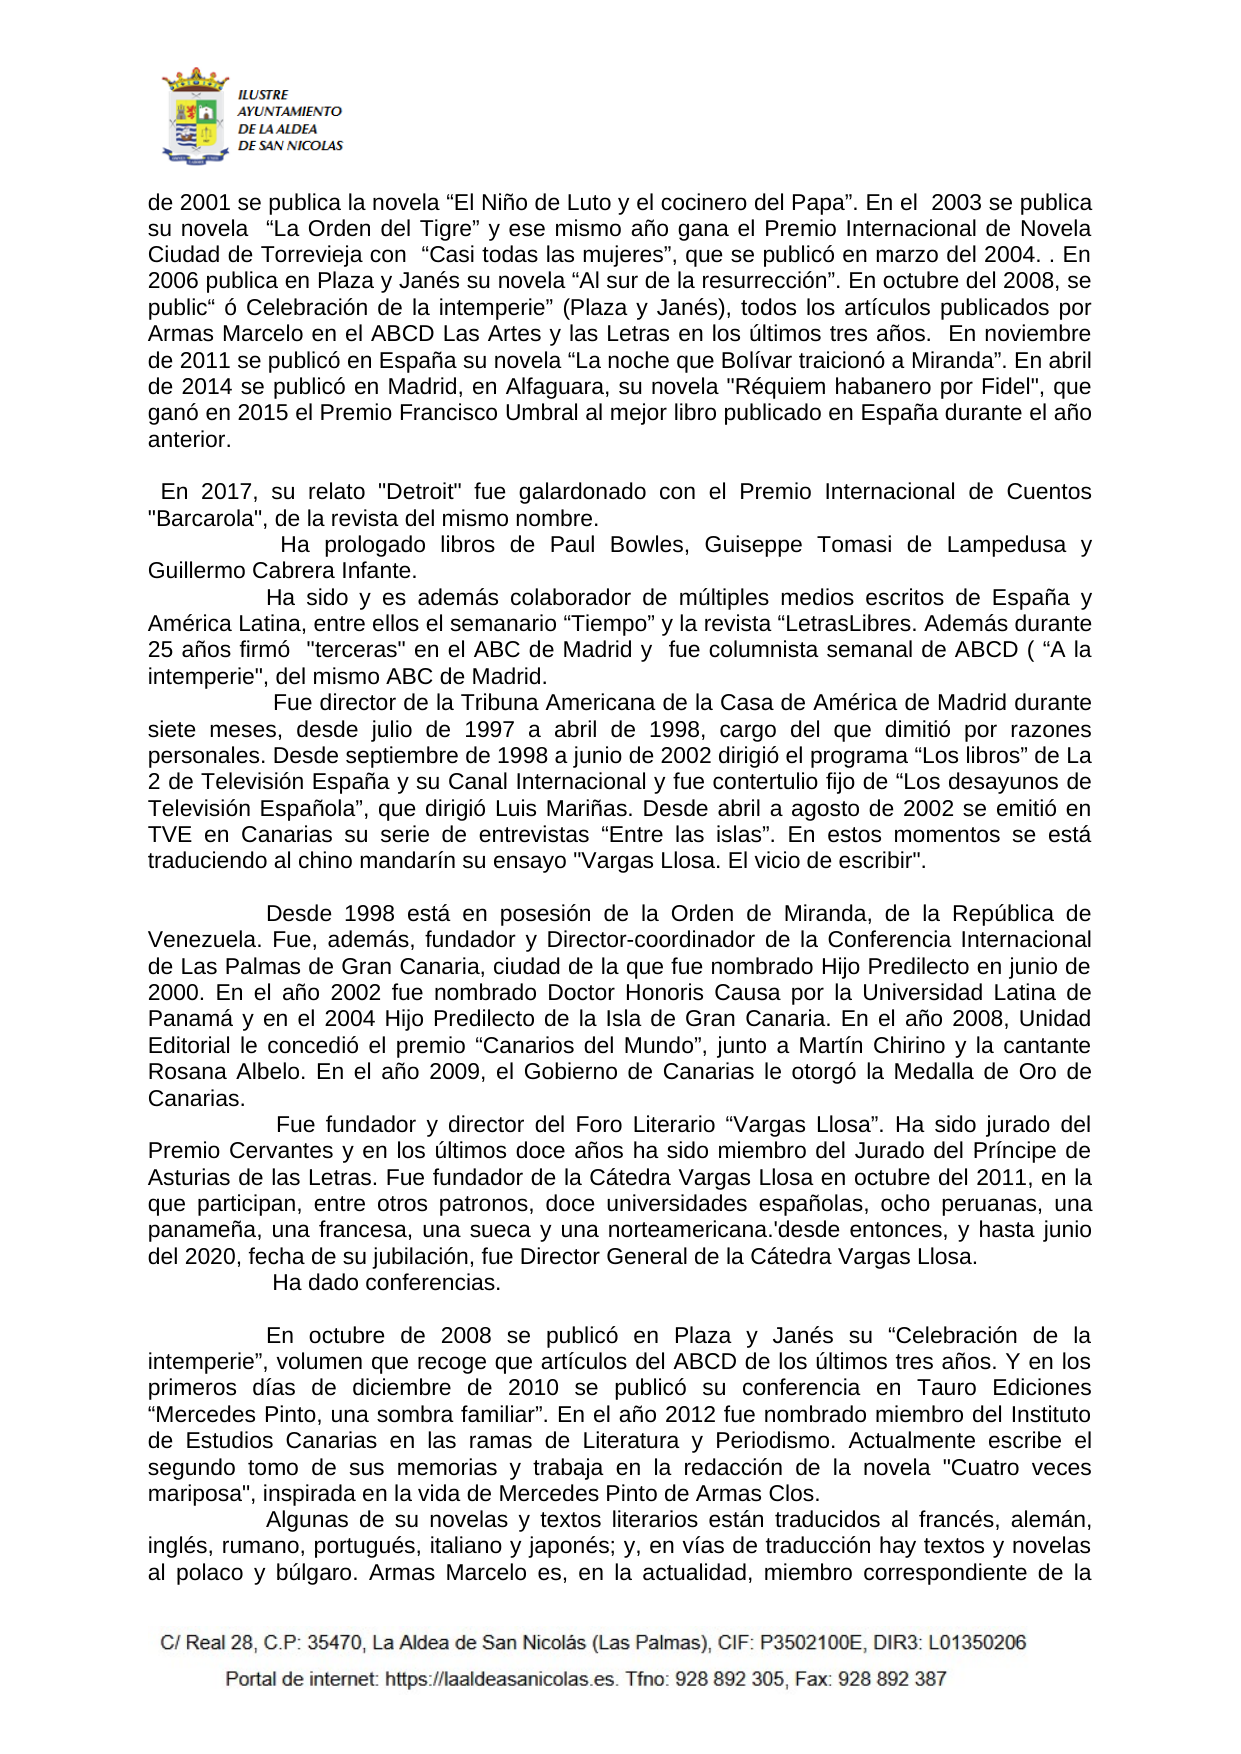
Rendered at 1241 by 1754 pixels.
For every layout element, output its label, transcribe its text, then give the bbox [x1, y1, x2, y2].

text de 2001 se publica la novela “El Niño de Luto y el cocinero del Papa”. En el 2003 se publica su novela “La Orden del Tigre” y ese mismo año gana el Premio Internacional de Novela Ciudad de Torrevieja con “Casi todas las mujeres”, que se publicó en marzo del 2004. . En 2006 publica en Plaza y Janés su novela “Al sur de la resurrección”. En octubre del 2008, se public“ ó Celebración de la intemperie” (Plaza y Janés), todos los artículos publicados por Armas Marcelo en el ABCD Las Artes y las Letras en los últimos tres años. En noviembre de 2011 se publicó en España su novela “La noche que Bolívar traicionó a Miranda”. En abril de 2014 se publicó en Madrid, en Alfaguara, su novela "Réquiem habanero por Fidel", que ganó en 2015 el Premio Francisco Umbral al mejor libro publicado en España durante el año anterior. [148, 188, 1093, 452]
text Desde 1998 está en posesión de la Orden de Miranda, de la República de Venezuela. Fue, además, fundador y Director-coordinador de la Conferencia Internacional de Las Palmas de Gran Canaria, ciudad de la que fue nombrado Hijo Predilecto en junio de 2000. En el año 2002 fue nombrado Doctor Honoris Causa por la Universidad Latina de Panamá y en el 2004 Hijo Predilecto de la Isla de Gran Canaria. En el año 2008, Unidad Editorial le concedió el premio “Canarios del Mundo”, junto a Martín Chirino y la cantante Rosana Albelo. En el año 2009, el Gobierno de Canarias le otorgó la Medalla de Oro de Canarias. [148, 900, 1093, 1111]
text Ha dado conferencias. [148, 1269, 1093, 1295]
text Ha sido y es además colaborador de múltiples medios escritos de España y América Latina, entre ellos el semanario “Tiempo” y la revista “LetrasLibres. Además durante 25 años firmó "terceras" en el ABC de Madrid y fue columnista semanal de ABCD ( “A la intemperie", del mismo ABC de Madrid. [148, 584, 1093, 689]
text Algunas de su novelas y textos literarios están traducidos al francés, alemán, inglés, rumano, portugués, italiano y japonés; y, en vías de traducción hay textos y novelas al polaco y búlgaro. Armas Marcelo es, en la actualidad, miembro correspondiente de la [148, 1506, 1093, 1585]
text Fue director de la Tribuna Americana de la Casa de América de Madrid durante siete meses, desde julio de 1997 a abril de 1998, cargo del que dimitió por razones personales. Desde septiembre de 1998 a junio de 2002 dirigió el programa “Los libros” de La 2 de Televisión España y su Canal Internacional y fue contertulio fijo de “Los desayunos de Televisión Española”, que dirigió Luis Mariñas. Desde abril a agosto de 2002 se emitió en TVE en Canarias su serie de entrevistas “Entre las islas”. En estos momentos se está traduciendo al chino mandarín su ensayo "Vargas Llosa. El vicio de escribir". [148, 689, 1093, 874]
text Fue fundador y director del Foro Literario “Vargas Llosa”. Ha sido jurado del Premio Cervantes y en los últimos doce años ha sido miembro del Jurado del Príncipe de Asturias de las Letras. Fue fundador de la Cátedra Vargas Llosa en octubre del 2011, en la que participan, entre otros patronos, doce universidades españolas, ocho peruanas, una panameña, una francesa, una sueca y una norteamericana.'desde entonces, y hasta junio del 2020, fecha de su jubilación, fue Director General de la Cátedra Vargas Llosa. [148, 1111, 1093, 1269]
text En 2017, su relato "Detroit" fue galardonado con el Premio Internacional de Cuentos "Barcarola", de la revista del mismo nombre. [148, 478, 1093, 531]
picture [148, 1626, 1034, 1695]
picture [148, 59, 359, 173]
text En octubre de 2008 se publicó en Plaza y Janés su “Celebración de la intemperie”, volumen que recoge que artículos del ABCD de los últimos tres años. Y en los primeros días de diciembre de 2010 se publicó su conferencia en Tauro Ediciones “Mercedes Pinto, una sombra familiar”. En el año 2012 fue nombrado miembro del Instituto de Estudios Canarias en las ramas de Literatura y Periodismo. Actualmente escribe el segundo tomo de sus memorias y trabaja en la redacción de la novela "Cuatro veces mariposa", inspirada en la vida de Mercedes Pinto de Armas Clos. [148, 1322, 1093, 1506]
text Ha prologado libros de Paul Bowles, Guiseppe Tomasi de Lampedusa y Guillermo Cabrera Infante. [148, 531, 1093, 584]
